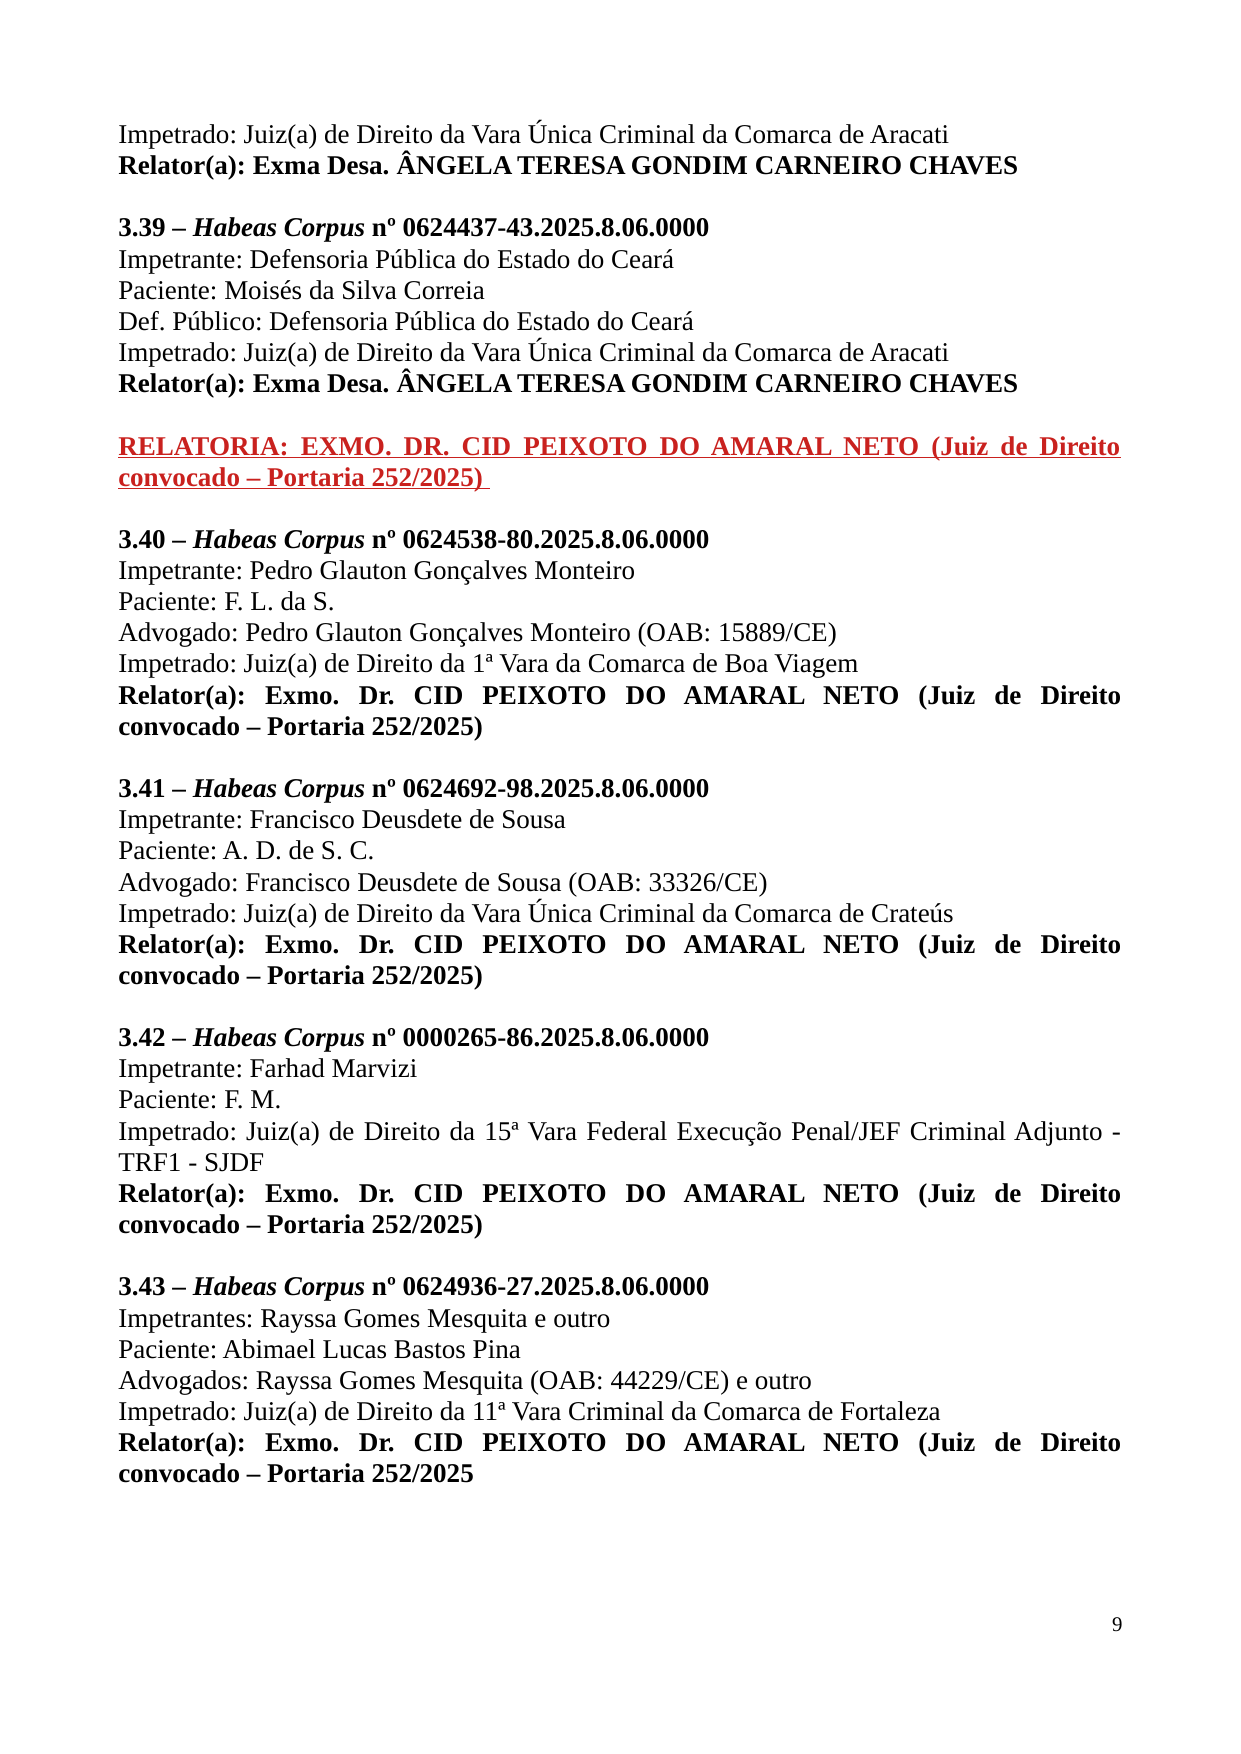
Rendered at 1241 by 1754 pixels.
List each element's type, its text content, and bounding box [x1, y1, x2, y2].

text Impetrante: Francisco Deusdete de Sousa [118, 803, 1122, 834]
text Impetrado: Juiz(a) de Direito da Vara Única Criminal da Comarca de Aracati [118, 336, 1122, 367]
text Relator(a): Exmo. Dr. CID PEIXOTO DO AMARAL NETO (Juiz de Direito convocado – Portaria 252/2025 [118, 1426, 1122, 1488]
text 3.43 – Habeas Corpus nº 0624936-27.2025.8.06.0000 [118, 1271, 1122, 1302]
text Relator(a): Exmo. Dr. CID PEIXOTO DO AMARAL NETO (Juiz de Direito convocado – Portaria 252/2025) [118, 928, 1122, 990]
text Relator(a): Exma Desa. ÂNGELA TERESA GONDIM CARNEIRO CHAVES [118, 149, 1122, 180]
text Advogados: Rayssa Gomes Mesquita (OAB: 44229/CE) e outro [118, 1364, 1122, 1395]
text 3.42 – Habeas Corpus nº 0000265-86.2025.8.06.0000 [118, 1021, 1122, 1052]
text Paciente: Abimael Lucas Bastos Pina [118, 1333, 1122, 1364]
text Impetrado: Juiz(a) de Direito da Vara Única Criminal da Comarca de Aracati [118, 118, 1122, 149]
text 3.39 – Habeas Corpus nº 0624437-43.2025.8.06.0000 [118, 212, 1122, 243]
text Relator(a): Exma Desa. ÂNGELA TERESA GONDIM CARNEIRO CHAVES [118, 367, 1122, 398]
text Paciente: F. L. da S. [118, 585, 1122, 616]
text Impetrantes: Rayssa Gomes Mesquita e outro [118, 1302, 1122, 1333]
text Relator(a): Exmo. Dr. CID PEIXOTO DO AMARAL NETO (Juiz de Direito convocado – Portaria 252/2025) [118, 679, 1122, 741]
text Advogado: Francisco Deusdete de Sousa (OAB: 33326/CE) [118, 866, 1122, 897]
text 3.41 – Habeas Corpus nº 0624692-98.2025.8.06.0000 [118, 772, 1122, 803]
text Impetrante: Farhad Marvizi [118, 1052, 1122, 1084]
text Impetrado: Juiz(a) de Direito da 15ª Vara Federal Execução Penal/JEF Criminal Adjunto - TRF1 - SJDF [118, 1115, 1122, 1177]
text Paciente: A. D. de S. C. [118, 834, 1122, 866]
text Impetrante: Defensoria Pública do Estado do Ceará [118, 243, 1122, 274]
text 3.40 – Habeas Corpus nº 0624538-80.2025.8.06.0000 [118, 523, 1122, 554]
text Impetrado: Juiz(a) de Direito da 11ª Vara Criminal da Comarca de Fortaleza [118, 1395, 1122, 1426]
text Paciente: Moisés da Silva Correia [118, 274, 1122, 305]
text Relator(a): Exmo. Dr. CID PEIXOTO DO AMARAL NETO (Juiz de Direito convocado – Portaria 252/2025) [118, 1177, 1122, 1239]
text RELATORIA: EXMO. DR. CID PEIXOTO DO AMARAL NETO (Juiz de Direito convocado – Portaria 252/2025) [118, 429, 1122, 492]
text Def. Público: Defensoria Pública do Estado do Ceará [118, 305, 1122, 336]
text Impetrado: Juiz(a) de Direito da Vara Única Criminal da Comarca de Crateús [118, 897, 1122, 928]
text Advogado: Pedro Glauton Gonçalves Monteiro (OAB: 15889/CE) [118, 616, 1122, 648]
text Impetrado: Juiz(a) de Direito da 1ª Vara da Comarca de Boa Viagem [118, 648, 1122, 679]
text Paciente: F. M. [118, 1084, 1122, 1115]
text Impetrante: Pedro Glauton Gonçalves Monteiro [118, 554, 1122, 585]
